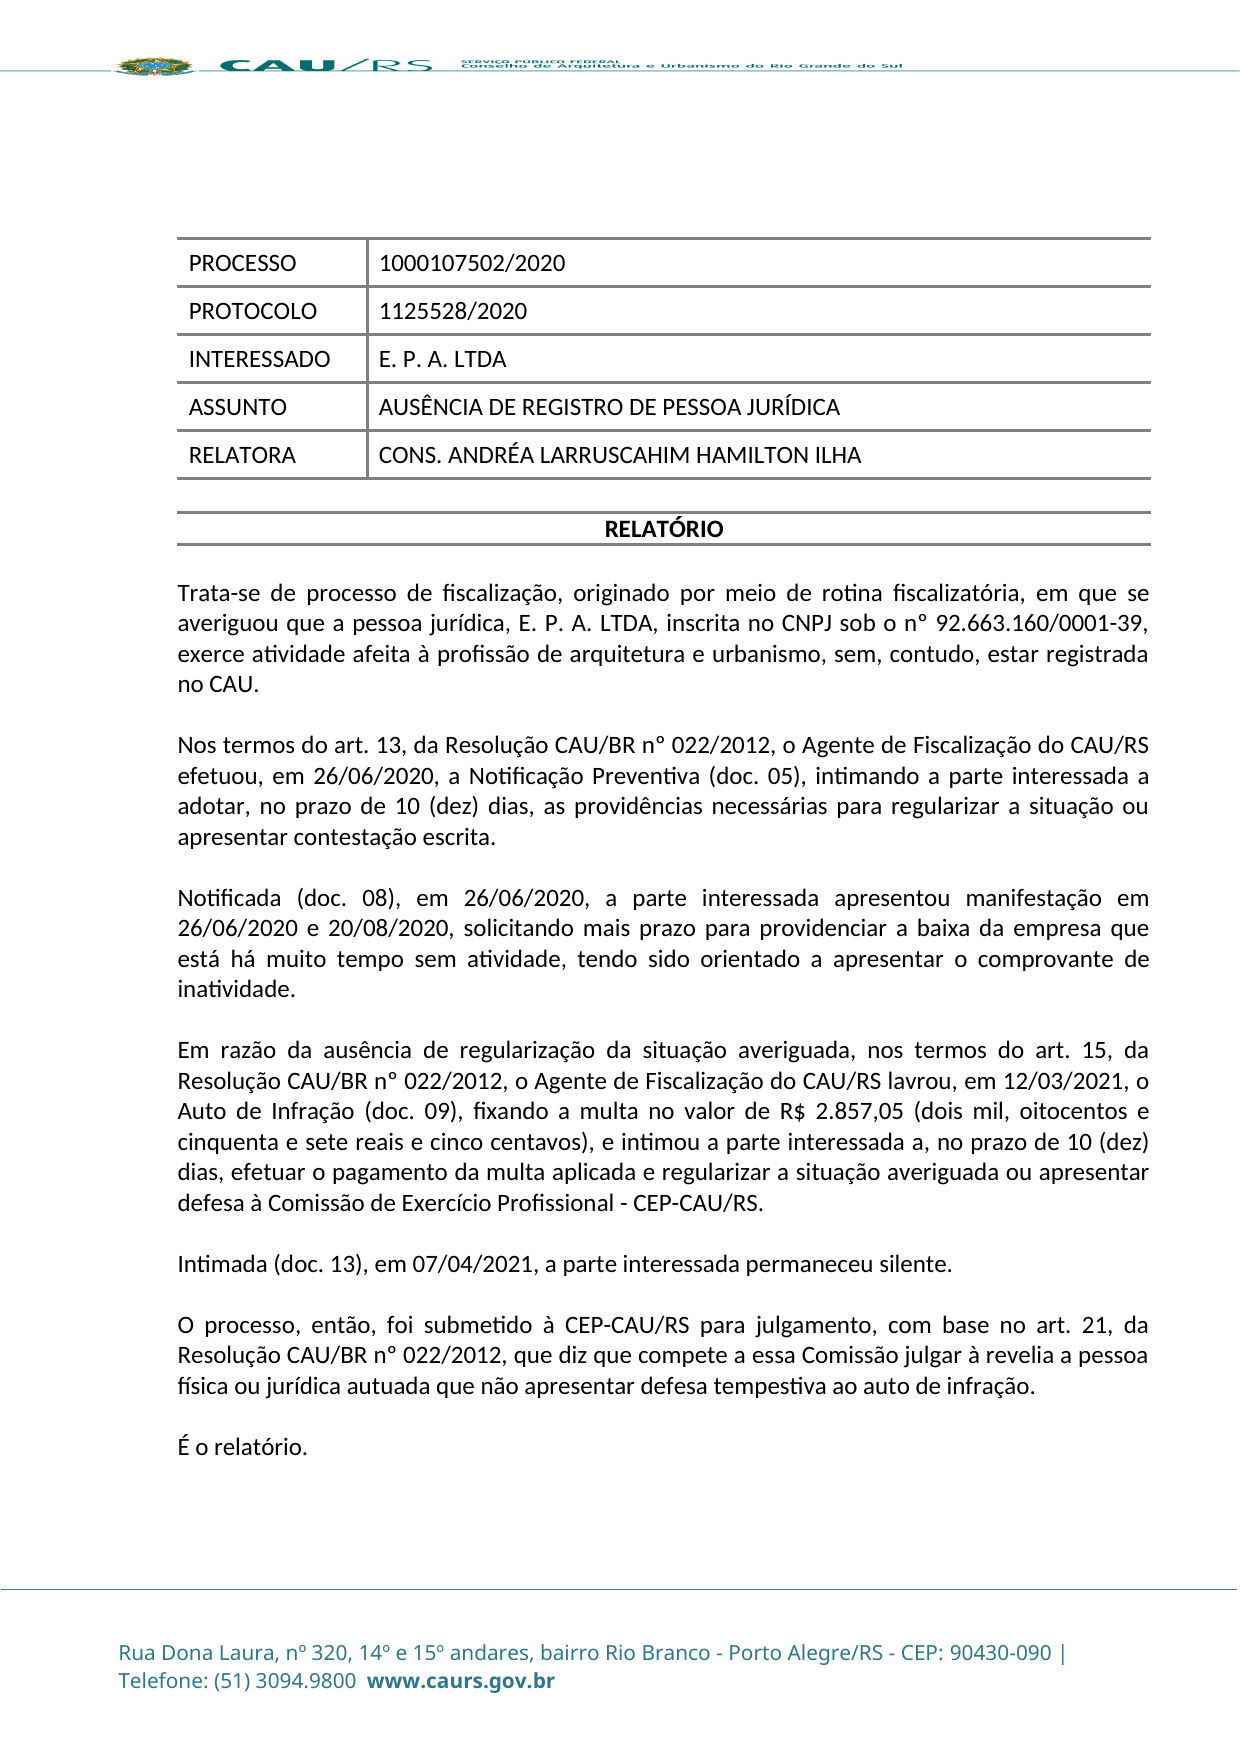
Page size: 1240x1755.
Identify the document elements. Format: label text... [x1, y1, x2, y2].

table_cell AUSÊNCIA DE REGISTRO DE PESSOA JURÍDICA [369, 384, 1151, 429]
table_cell CONS. ANDRÉA LARRUSCAHIM HAMILTON ILHA [369, 432, 1151, 477]
text É o relatório. [177, 1431, 1151, 1462]
text Nos termos do art. 13, da Resolução CAU/BR nº 022/2012, o Agente de Fiscalização do CAU/RS efetuou, em 26/06/2020, a Notificação Preventiva (doc. 05), intimando a parte interessada a adotar, no prazo de 10 (dez) dias, as providências necessárias para regularizar a situação ou apresentar contestação escrita. [177, 729, 1151, 851]
table_cell E. P. A. LTDA [369, 336, 1151, 381]
table_header PROCESSO [177, 240, 366, 285]
table_cell 1125528/2020 [369, 288, 1151, 333]
text Intimada (doc. 13), em 07/04/2021, a parte interessada permaneceu silente. [177, 1248, 1151, 1279]
text Trata-se de processo de fiscalização, originado por meio de rotina fiscalizatória, em que se averiguou que a pessoa jurídica, E. P. A. LTDA, inscrita no CNPJ sob o nº 92.663.160/0001-39, exerce atividade afeita à profissão de arquitetura e urbanismo, sem, contudo, estar registrada no CAU. [177, 577, 1151, 699]
text Notificada (doc. 08), em 26/06/2020, a parte interessada apresentou manifestação em 26/06/2020 e 20/08/2020, solicitando mais prazo para providenciar a baixa da empresa que está há muito tempo sem atividade, tendo sido orientado a apresentar o comprovante de inatividade. [177, 882, 1151, 1004]
table_cell RELATORA [177, 432, 366, 477]
table_cell INTERESSADO [177, 336, 366, 381]
text O processo, então, foi submetido à CEP-CAU/RS para julgamento, com base no art. 21, da Resolução CAU/BR nº 022/2012, que diz que compete a essa Comissão julgar à revelia a pessoa física ou jurídica autuada que não apresentar defesa tempestiva ao auto de infração. [177, 1309, 1151, 1401]
table_cell ASSUNTO [177, 384, 366, 429]
table_header RELATÓRIO [177, 514, 1151, 543]
table_cell PROTOCOLO [177, 288, 366, 333]
text Em razão da ausência de regularização da situação averiguada, nos termos do art. 15, da Resolução CAU/BR nº 022/2012, o Agente de Fiscalização do CAU/RS lavrou, em 12/03/2021, o Auto de Infração (doc. 09), fixando a multa no valor de R$ 2.857,05 (dois mil, oitocentos e cinquenta e sete reais e cinco centavos), e intimou a parte interessada a, no prazo de 10 (dez) dias, efetuar o pagamento da multa aplicada e regularizar a situação averiguada ou apresentar defesa à Comissão de Exercício Profissional - CEP-CAU/RS. [177, 1034, 1151, 1218]
table_header 1000107502/2020 [369, 240, 1151, 285]
